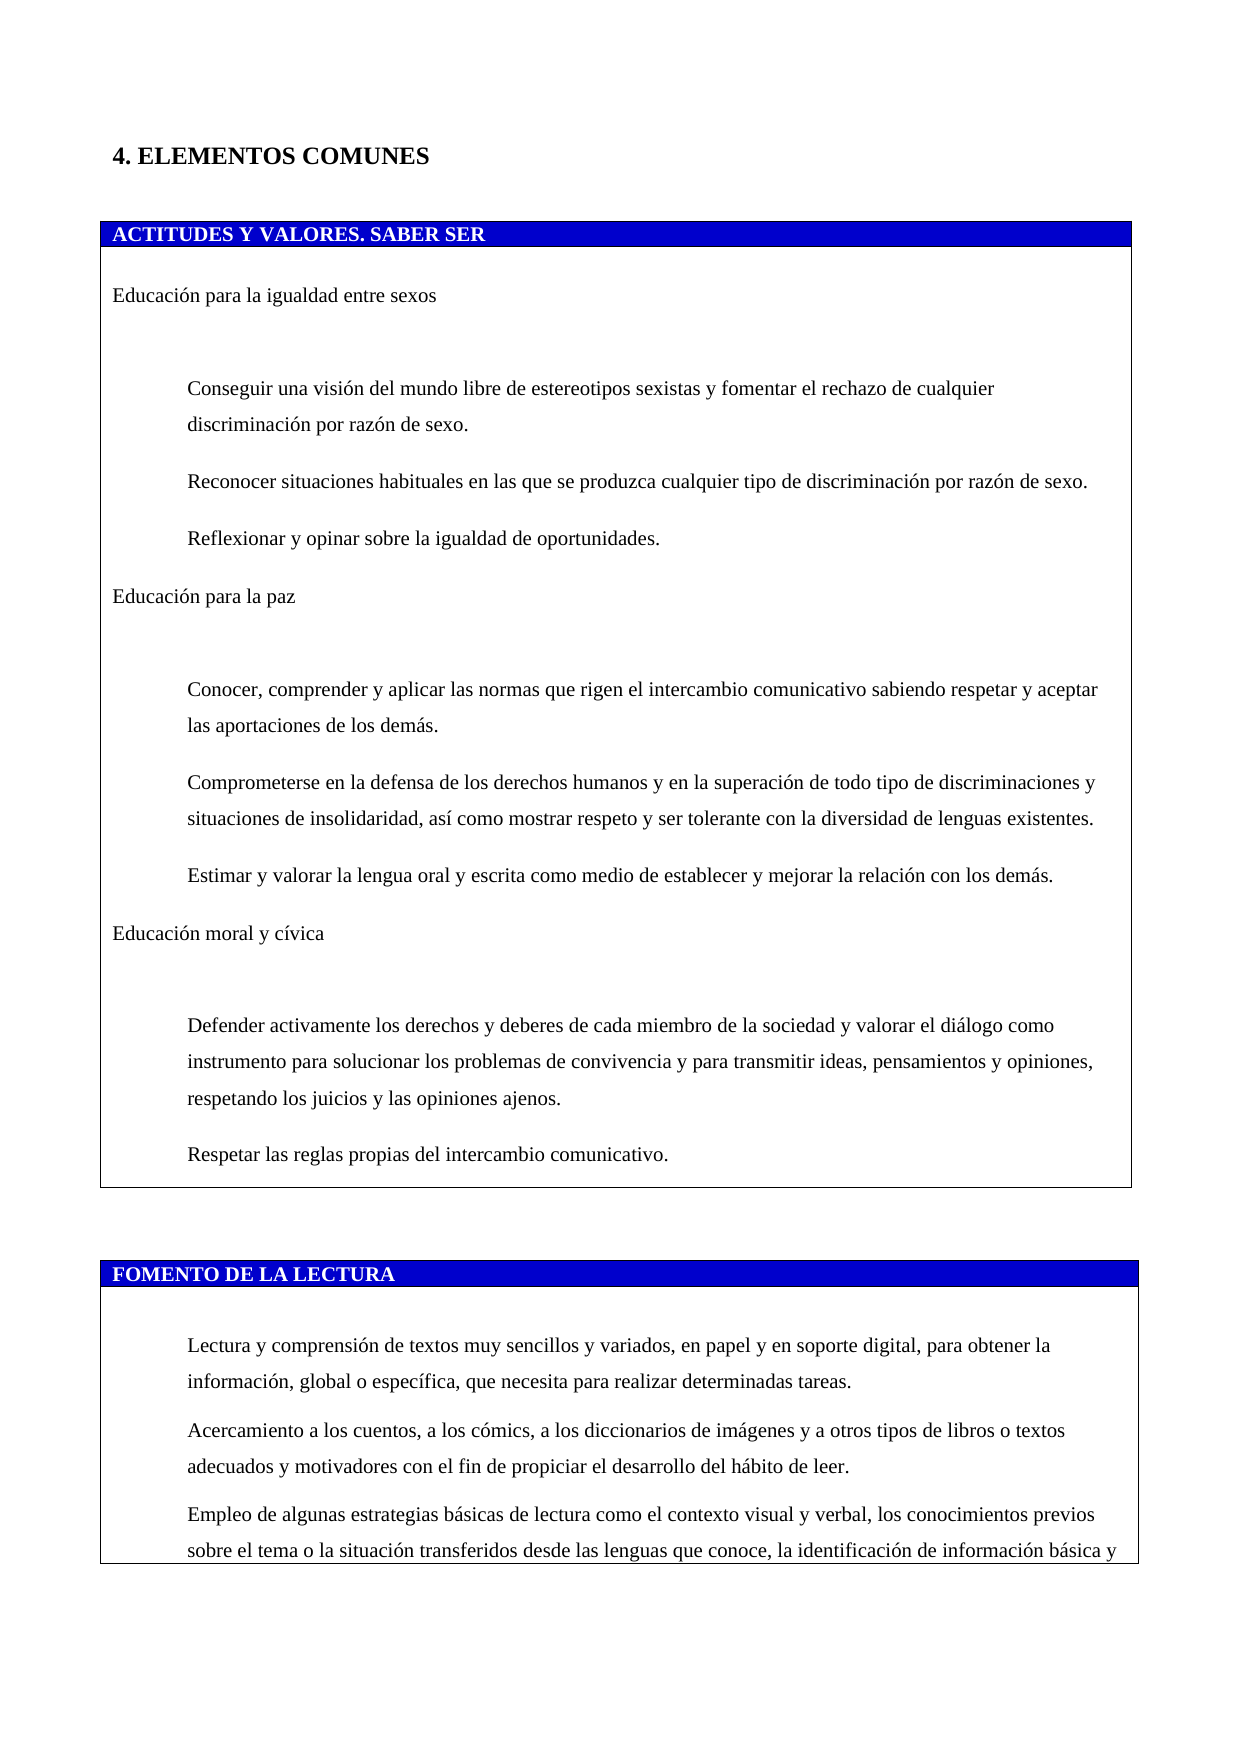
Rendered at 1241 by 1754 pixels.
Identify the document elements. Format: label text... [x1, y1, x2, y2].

text 4. ELEMENTOS COMUNES [112, 141, 1128, 170]
table_header FOMENTO DE LA LECTURA [101, 1261, 1138, 1286]
table_header ACTITUDES Y VALORES. SABER SER [101, 222, 1131, 246]
table_cell Educación para la igualdad entre sexos Conseguir una visión del mundo libre de estereotipos sexistas y fomentar el rechazo de cualquier discriminación por razón de sexo. Reconocer situaciones habituales en las que se produzca cualquier tipo de discriminación por razón de sexo. Reflexionar y opinar sobre la igualdad de oportunidades. Educación para la paz Conocer, comprender y aplicar las normas que rigen el intercambio comunicativo sabiendo respetar y aceptar las aportaciones de los demás. Comprometerse en la defensa de los derechos humanos y en la superación de todo tipo de discriminaciones y situaciones de insolidaridad, así como mostrar respeto y ser tolerante con la diversidad de lenguas existentes. Estimar y valorar la lengua oral y escrita como medio de establecer y mejorar la relación con los demás. Educación moral y cívica Defender activamente los derechos y deberes de cada miembro de la sociedad y valorar el diálogo como instrumento para solucionar los problemas de convivencia y para transmitir ideas, pensamientos y opiniones, respetando los juicios y las opiniones ajenos. Respetar las reglas propias del intercambio comunicativo. [101, 247, 1131, 1187]
table_cell Lectura y comprensión de textos muy sencillos y variados, en papel y en soporte digital, para obtener la información, global o específica, que necesita para realizar determinadas tareas. Acercamiento a los cuentos, a los cómics, a los diccionarios de imágenes y a otros tipos de libros o textos adecuados y motivadores con el fin de propiciar el desarrollo del hábito de leer. Empleo de algunas estrategias básicas de lectura como el contexto visual y verbal, los conocimientos previos sobre el tema o la situación transferidos desde las lenguas que conoce, la identificación de información básica y [101, 1287, 1138, 1562]
